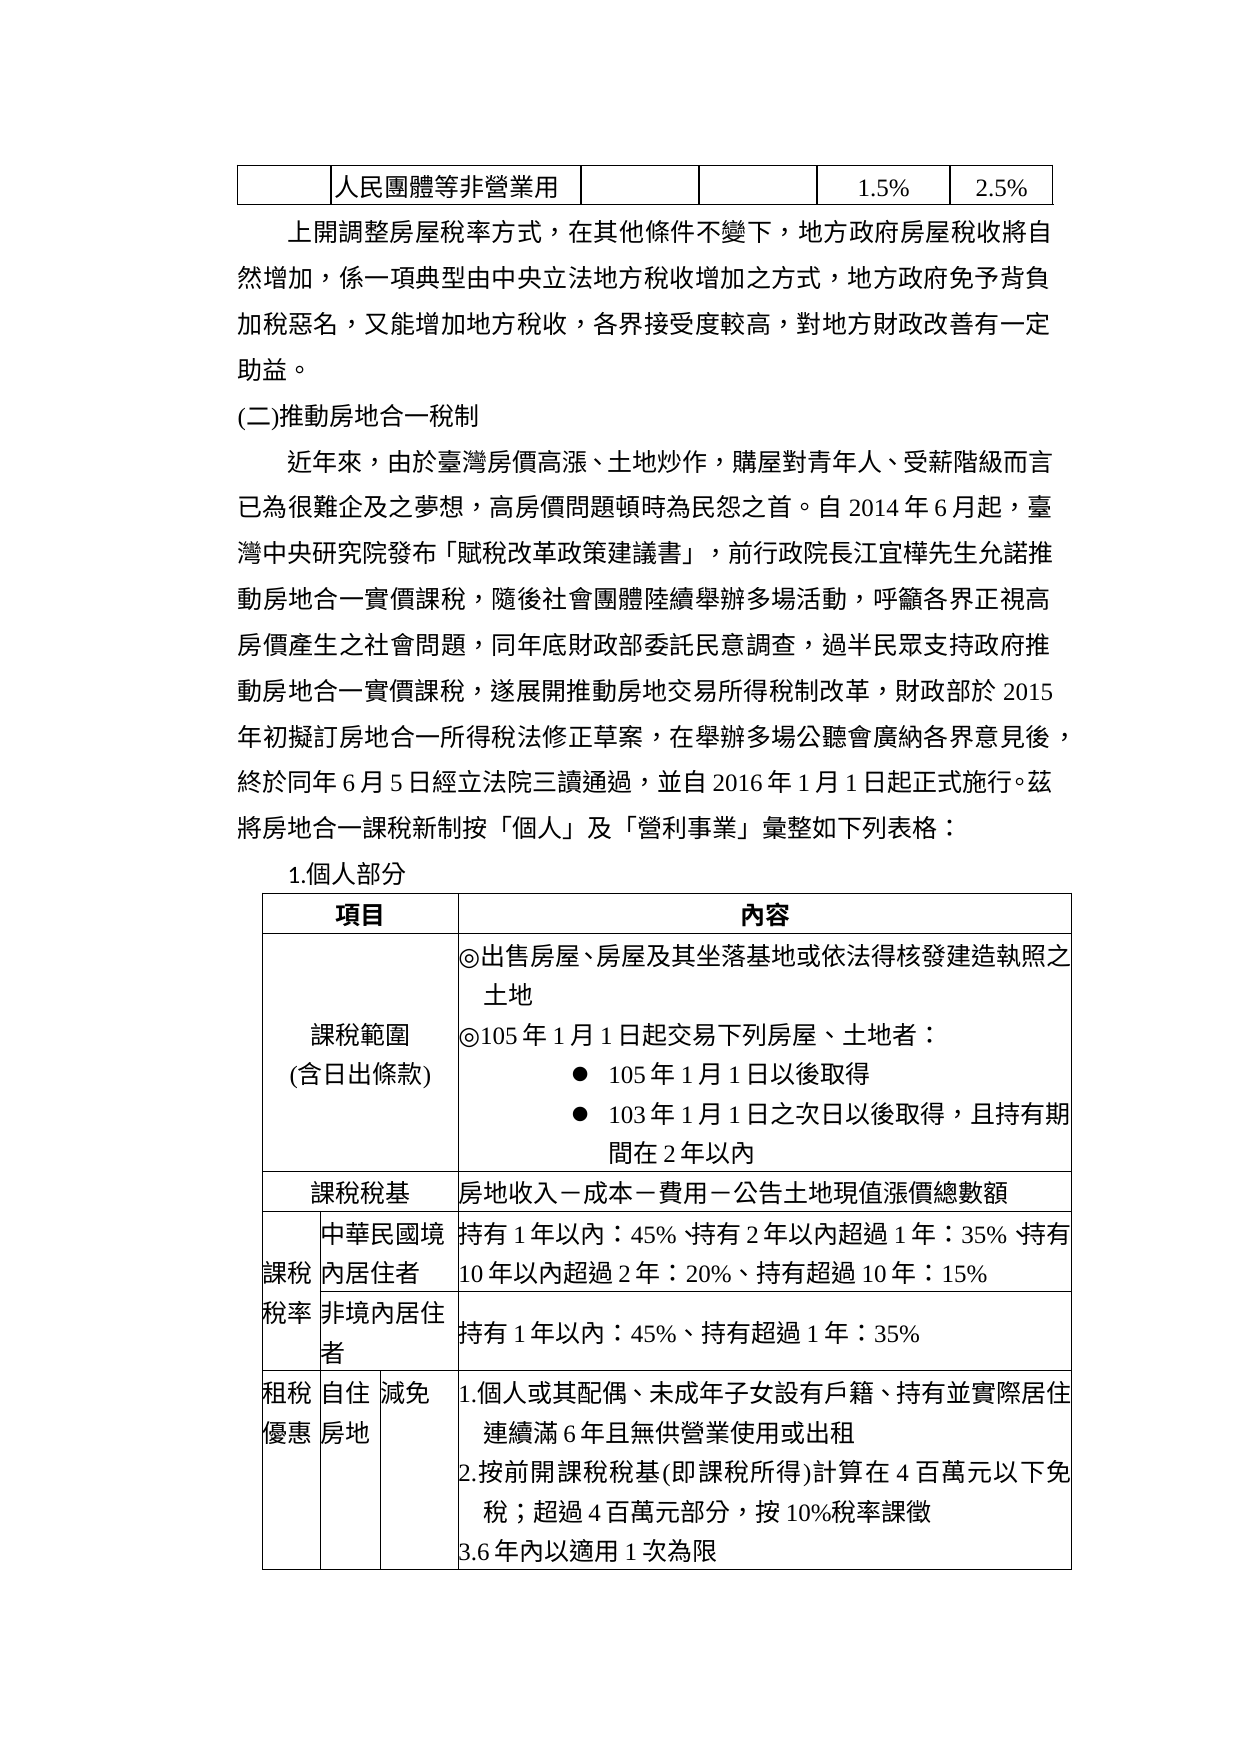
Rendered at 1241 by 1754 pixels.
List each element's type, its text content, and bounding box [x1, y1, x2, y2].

text (二)推動房地合一稅制 [237, 388, 1053, 434]
table_cell 課稅稅基 [263, 1172, 458, 1211]
table_cell 租稅優惠 [263, 1371, 320, 1569]
table_cell 持有1年以內：45%、持有超過1年：35% [459, 1292, 1071, 1370]
table_cell ◎出售房屋、房屋及其坐落基地或依法得核發建造執照之土地 ◎105年1月1日起交易下列房屋、土地者： 105年1月1日以後取得 103年1月1日之次日以後取得，且持有期間在2年以內 [459, 934, 1071, 1171]
table_cell [582, 166, 698, 203]
table_cell 1.個人或其配偶、未成年子女設有戶籍、持有並實際居住連續滿6年且無供營業使用或出租 2.按前開課稅稅基(即課稅所得)計算在4百萬元以下免稅；超過4百萬元部分，按10%稅率課徵 3.6年內以適用1次為限 [459, 1371, 1071, 1569]
table_cell [700, 166, 816, 203]
table_cell 持有1年以內：45%、持有2年以內超過1年：35%、持有10年以內超過2年：20%、持有超過10年：15% [459, 1212, 1071, 1291]
table_cell 自住房地 [321, 1371, 380, 1569]
table_cell [238, 166, 330, 203]
table_cell 減免 [381, 1371, 458, 1569]
table_header 內容 [459, 894, 1071, 933]
table_cell 中華民國境內居住者 [321, 1212, 458, 1291]
table_cell 非境內居住者 [321, 1292, 458, 1370]
table_cell 2.5% [951, 166, 1052, 203]
table_cell 課稅範圍 (含日出條款) [263, 934, 458, 1171]
table_cell 房地收入－成本－費用－公告土地現值漲價總數額 [459, 1172, 1071, 1211]
table_cell 人民團體等非營業用 [332, 166, 580, 203]
text 近年來，由於臺灣房價高漲、土地炒作，購屋對青年人、受薪階級而言已為很難企及之夢想，高房價問題頓時為民怨之首。自2014年6月起，臺灣中央研究院發布「賦稅改革政策建議書」，前行政院長江宜樺先生允諾推動房地合一實價課稅，隨後社會團體陸續舉辦多場活動，呼籲各界正視高房價產生之社會問題，同年底財政部委託民意調查，過半民眾支持政府推動房地合一實價課稅，遂展開推動房地交易所得稅制改革，財政部於2015年初擬訂房地合一所得稅法修正草案，在舉辦多場公聽會廣納各界意見後，終於同年6月5日經立法院三讀通過，並自2016年1月1日起正式施行。茲將房地合一課稅新制按「個人」及「營利事業」彙整如下列表格： [237, 434, 1053, 847]
table_header 項目 [263, 894, 458, 933]
table_cell 1.5% [818, 166, 949, 203]
text 上開調整房屋稅率方式，在其他條件不變下，地方政府房屋稅收將自然增加，係一項典型由中央立法地方稅收增加之方式，地方政府免予背負加稅惡名，又能增加地方稅收，各界接受度較高，對地方財政改善有一定助益。 [237, 205, 1053, 388]
table_cell 課稅稅率 [263, 1212, 320, 1370]
text 1.個人部分 [287, 847, 1053, 893]
